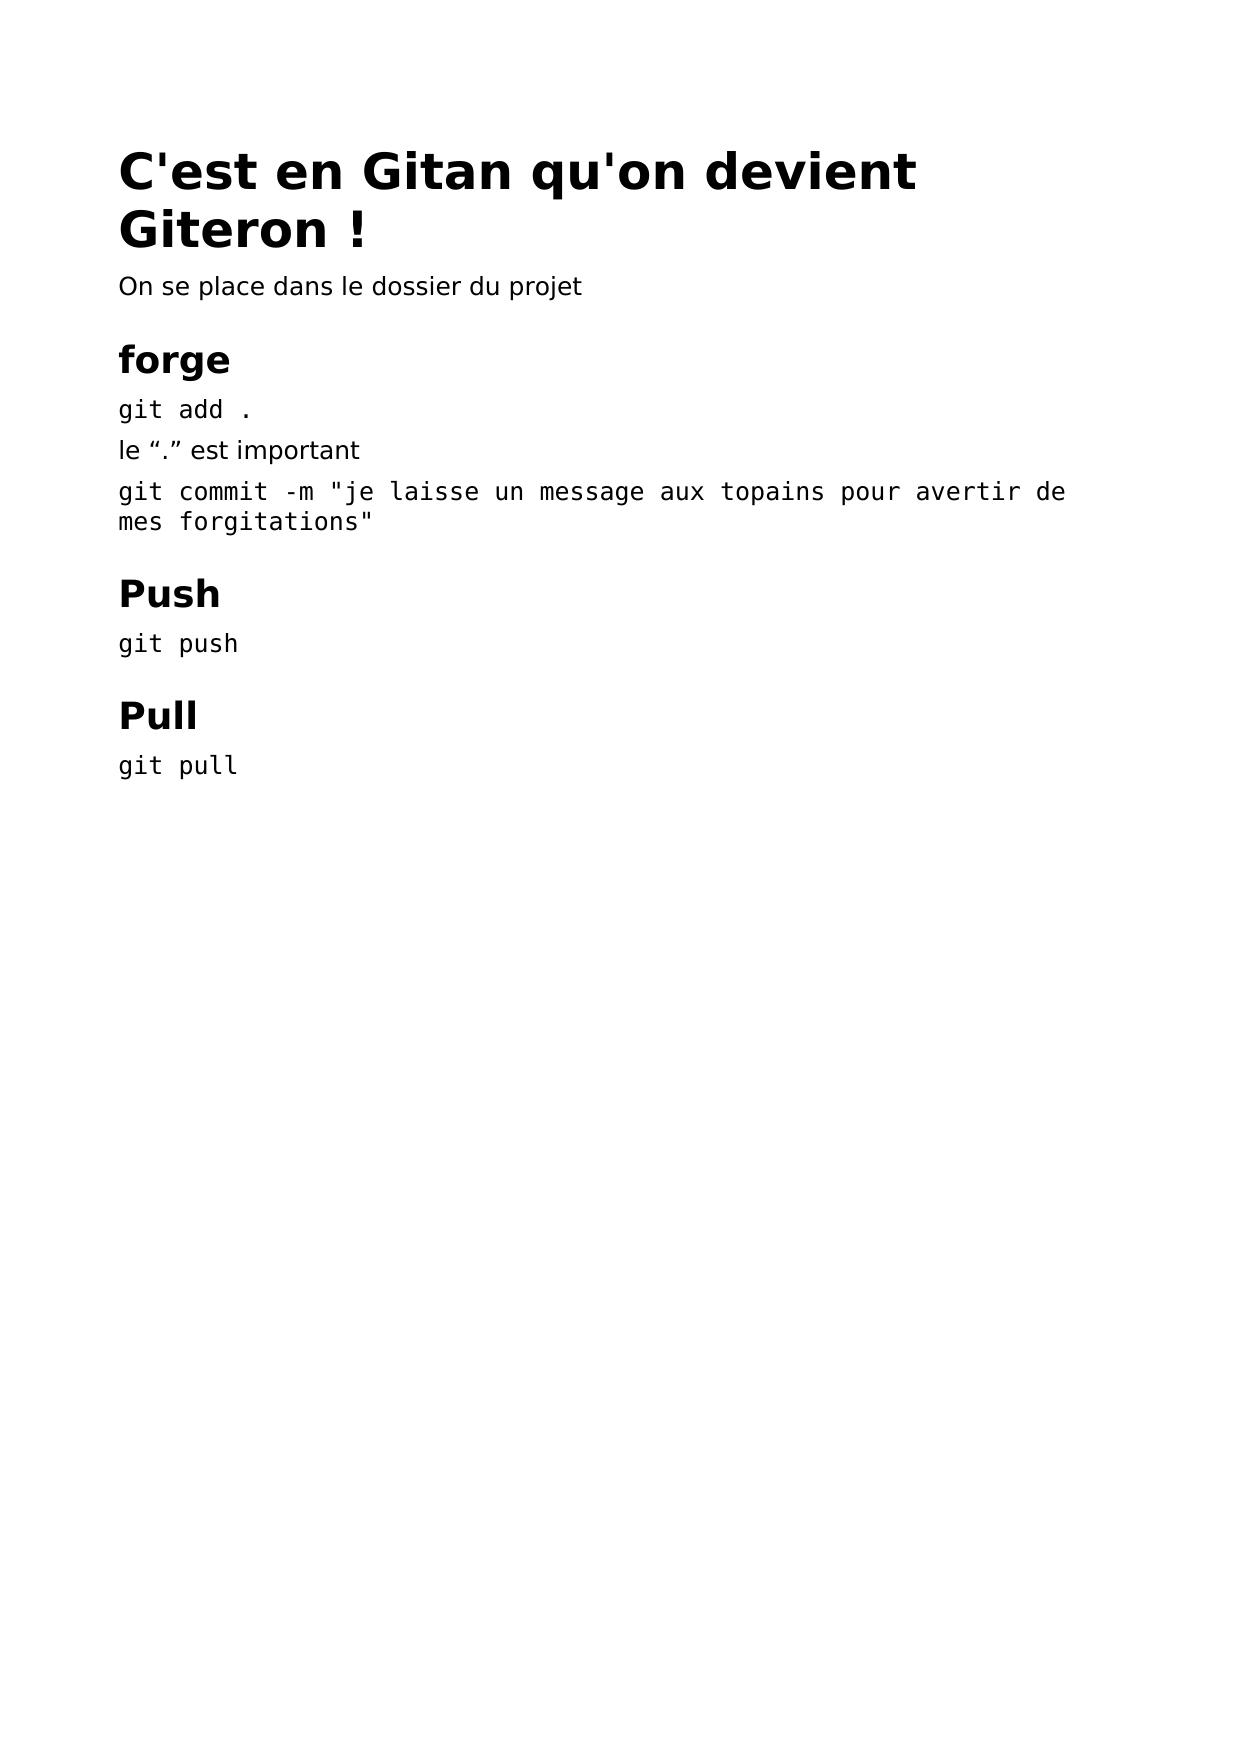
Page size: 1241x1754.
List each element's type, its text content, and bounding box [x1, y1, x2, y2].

text git commit -m "je laisse un message aux topains pour avertir de mes forgitations" [118, 477, 1122, 536]
text git push [118, 629, 1122, 658]
text git add . [118, 395, 1122, 424]
text le “.” est important [118, 436, 1122, 465]
subtitle Pull [118, 695, 1122, 738]
subtitle forge [118, 339, 1122, 382]
subtitle Push [118, 573, 1122, 616]
subtitle C'est en Gitan qu'on devient Giteron ! [118, 143, 1122, 259]
text git pull [118, 751, 1122, 780]
text On se place dans le dossier du projet [118, 272, 1122, 301]
